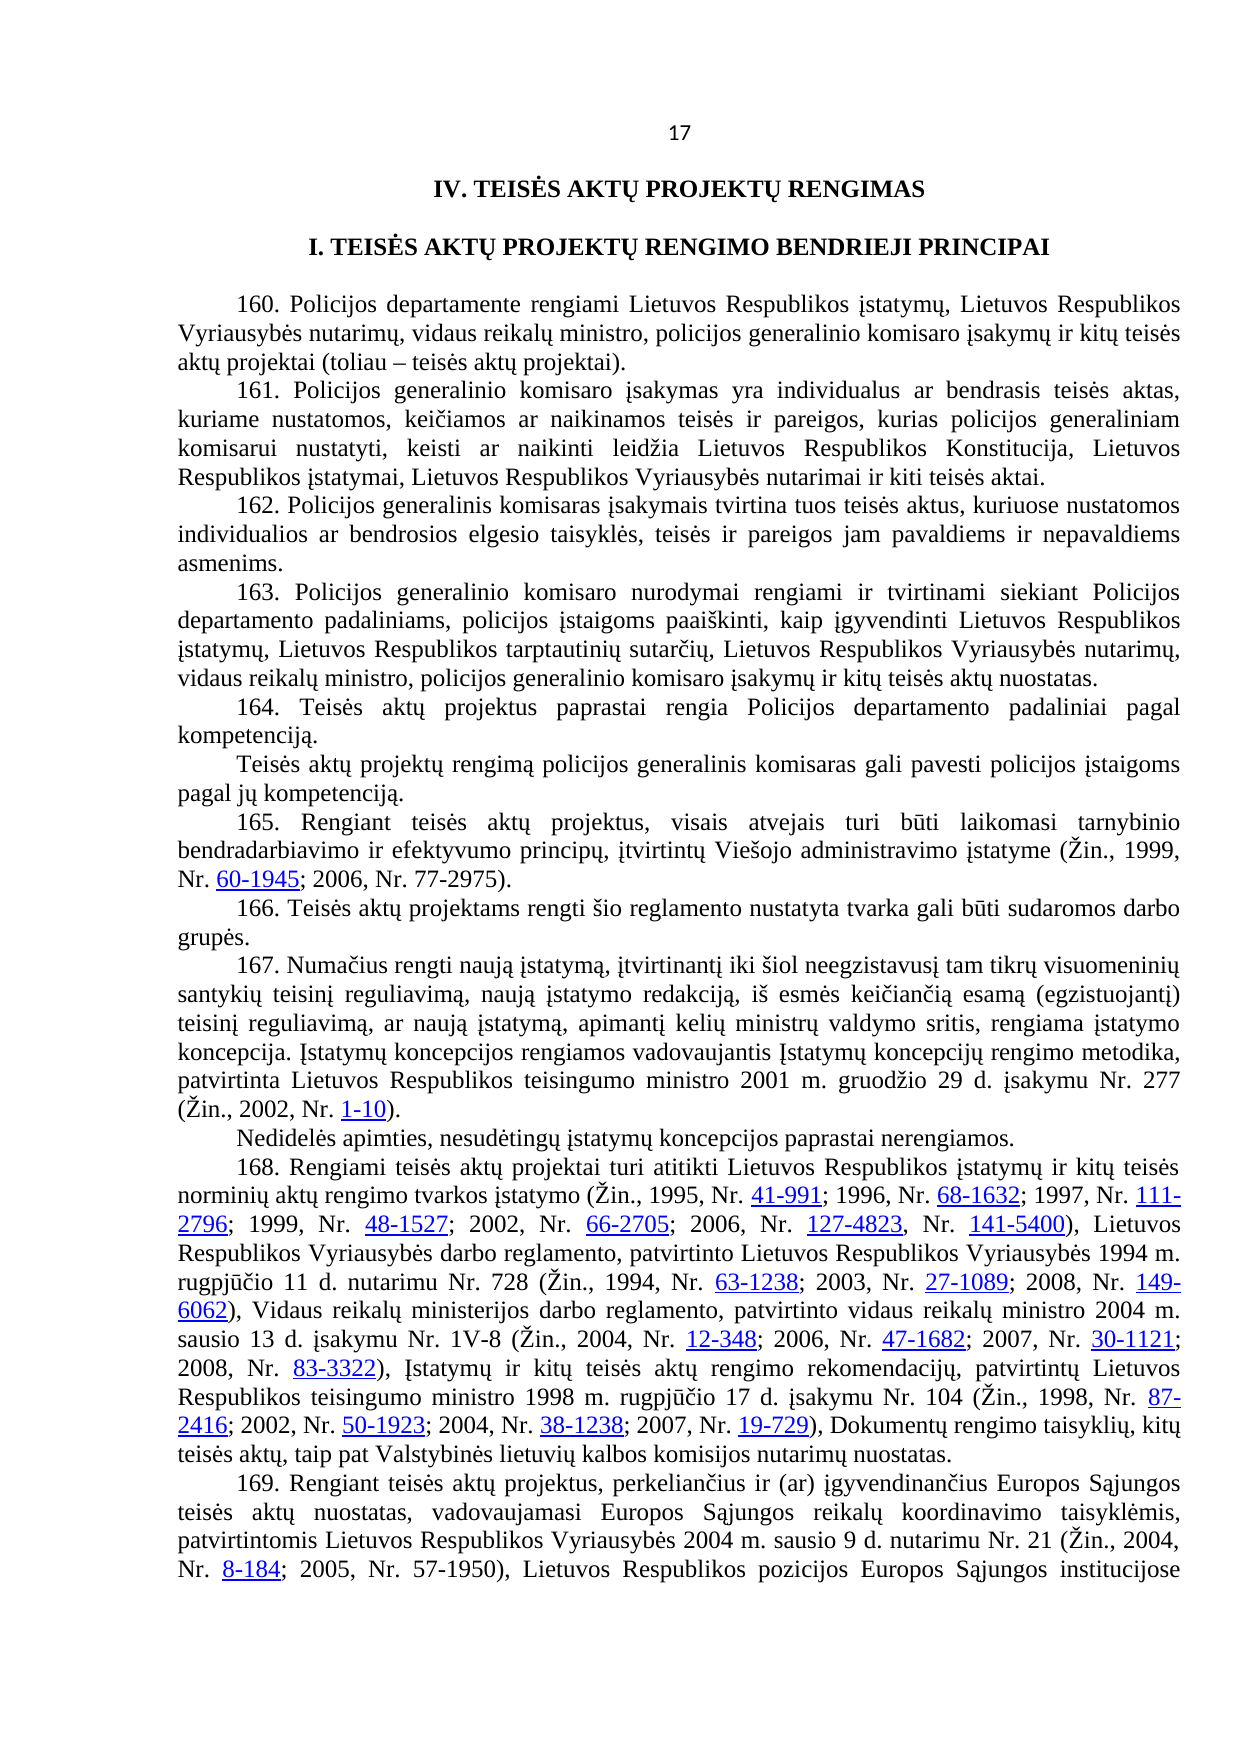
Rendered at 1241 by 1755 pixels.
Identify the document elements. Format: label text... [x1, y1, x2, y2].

text IV. TEISĖS AKTŲ PROJEKTŲ RENGIMAS [177, 174, 1181, 203]
text 161. Policijos generalinio komisaro įsakymas yra individualus ar bendrasis teisės aktas, kuriame nustatomos, keičiamos ar naikinamos teisės ir pareigos, kurias policijos generaliniam komisarui nustatyti, keisti ar naikinti leidžia Lietuvos Respublikos Konstitucija, Lietuvos Respublikos įstatymai, Lietuvos Respublikos Vyriausybės nutarimai ir kiti teisės aktai. [177, 375, 1181, 490]
text 166. Teisės aktų projektams rengti šio reglamento nustatyta tvarka gali būti sudaromos darbo grupės. [177, 893, 1181, 950]
text 160. Policijos departamente rengiami Lietuvos Respublikos įstatymų, Lietuvos Respublikos Vyriausybės nutarimų, vidaus reikalų ministro, policijos generalinio komisaro įsakymų ir kitų teisės aktų projektai (toliau – teisės aktų projektai). [177, 289, 1181, 375]
text Teisės aktų projektų rengimą policijos generalinis komisaras gali pavesti policijos įstaigoms pagal jų kompetenciją. [177, 749, 1181, 807]
text Nedidelės apimties, nesudėtingų įstatymų koncepcijos paprastai nerengiamos. [177, 1123, 1181, 1152]
text 169. Rengiant teisės aktų projektus, perkeliančius ir (ar) įgyvendinančius Europos Sąjungos teisės aktų nuostatas, vadovaujamasi Europos Sąjungos reikalų koordinavimo taisyklėmis, patvirtintomis Lietuvos Respublikos Vyriausybės 2004 m. sausio 9 d. nutarimu Nr. 21 (Žin., 2004, Nr. 8-184; 2005, Nr. 57-1950), Lietuvos Respublikos pozicijos Europos Sąjungos institucijose [177, 1468, 1181, 1583]
text 163. Policijos generalinio komisaro nurodymai rengiami ir tvirtinami siekiant Policijos departamento padaliniams, policijos įstaigoms paaiškinti, kaip įgyvendinti Lietuvos Respublikos įstatymų, Lietuvos Respublikos tarptautinių sutarčių, Lietuvos Respublikos Vyriausybės nutarimų, vidaus reikalų ministro, policijos generalinio komisaro įsakymų ir kitų teisės aktų nuostatas. [177, 577, 1181, 692]
text I. TEISĖS AKTŲ PROJEKTŲ RENGIMO BENDRIEJI PRINCIPAI [177, 232, 1181, 260]
text 168. Rengiami teisės aktų projektai turi atitikti Lietuvos Respublikos įstatymų ir kitų teisės norminių aktų rengimo tvarkos įstatymo (Žin., 1995, Nr. 41-991; 1996, Nr. 68-1632; 1997, Nr. 111-2796; 1999, Nr. 48-1527; 2002, Nr. 66-2705; 2006, Nr. 127-4823, Nr. 141-5400), Lietuvos Respublikos Vyriausybės darbo reglamento, patvirtinto Lietuvos Respublikos Vyriausybės 1994 m. rugpjūčio 11 d. nutarimu Nr. 728 (Žin., 1994, Nr. 63-1238; 2003, Nr. 27-1089; 2008, Nr. 149-6062), Vidaus reikalų ministerijos darbo reglamento, patvirtinto vidaus reikalų ministro 2004 m. sausio 13 d. įsakymu Nr. 1V-8 (Žin., 2004, Nr. 12-348; 2006, Nr. 47-1682; 2007, Nr. 30-1121; 2008, Nr. 83-3322), Įstatymų ir kitų teisės aktų rengimo rekomendacijų, patvirtintų Lietuvos Respublikos teisingumo ministro 1998 m. rugpjūčio 17 d. įsakymu Nr. 104 (Žin., 1998, Nr. 87-2416; 2002, Nr. 50-1923; 2004, Nr. 38-1238; 2007, Nr. 19-729), Dokumentų rengimo taisyklių, kitų teisės aktų, taip pat Valstybinės lietuvių kalbos komisijos nutarimų nuostatas. [177, 1152, 1181, 1468]
text 167. Numačius rengti naują įstatymą, įtvirtinantį iki šiol neegzistavusį tam tikrų visuomeninių santykių teisinį reguliavimą, naują įstatymo redakciją, iš esmės keičiančią esamą (egzistuojantį) teisinį reguliavimą, ar naują įstatymą, apimantį kelių ministrų valdymo sritis, rengiama įstatymo koncepcija. Įstatymų koncepcijos rengiamos vadovaujantis Įstatymų koncepcijų rengimo metodika, patvirtinta Lietuvos Respublikos teisingumo ministro 2001 m. gruodžio 29 d. įsakymu Nr. 277 (Žin., 2002, Nr. 1-10). [177, 950, 1181, 1123]
text 162. Policijos generalinis komisaras įsakymais tvirtina tuos teisės aktus, kuriuose nustatomos individualios ar bendrosios elgesio taisyklės, teisės ir pareigos jam pavaldiems ir nepavaldiems asmenims. [177, 490, 1181, 577]
text 164. Teisės aktų projektus paprastai rengia Policijos departamento padaliniai pagal kompetenciją. [177, 692, 1181, 749]
text 165. Rengiant teisės aktų projektus, visais atvejais turi būti laikomasi tarnybinio bendradarbiavimo ir efektyvumo principų, įtvirtintų Viešojo administravimo įstatyme (Žin., 1999, Nr. 60-1945; 2006, Nr. 77-2975). [177, 807, 1181, 893]
